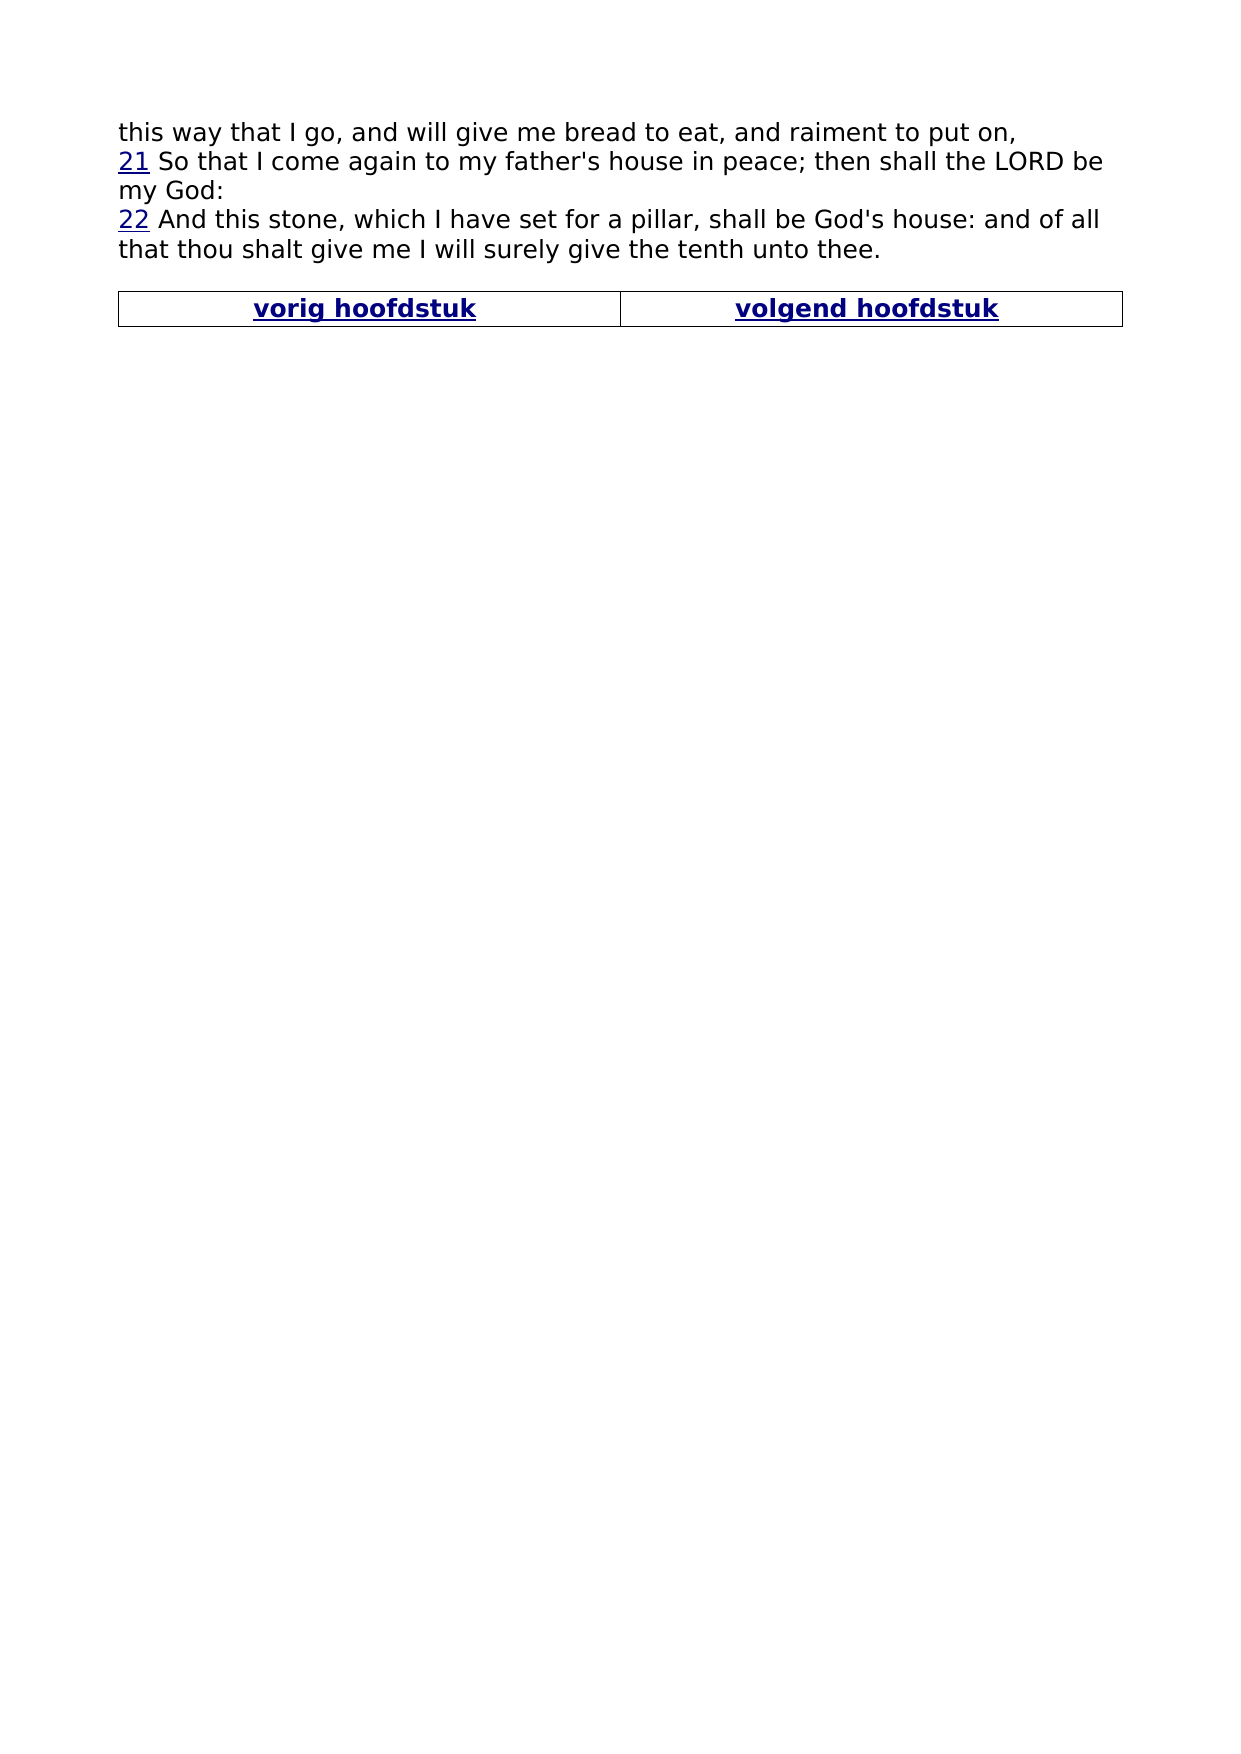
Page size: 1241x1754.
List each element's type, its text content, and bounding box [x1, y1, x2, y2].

table_header vorig hoofdstuk [119, 292, 620, 326]
table_header volgend hoofdstuk [621, 292, 1122, 326]
text this way that I go, and will give me bread to eat, and raiment to put on, 21 So that I come again to my father's house in peace; then shall the LORD be my God: 22 And this stone, which I have set for a pillar, shall be God's house: and of all that thou shalt give me I will surely give the tenth unto thee. [118, 118, 1122, 264]
